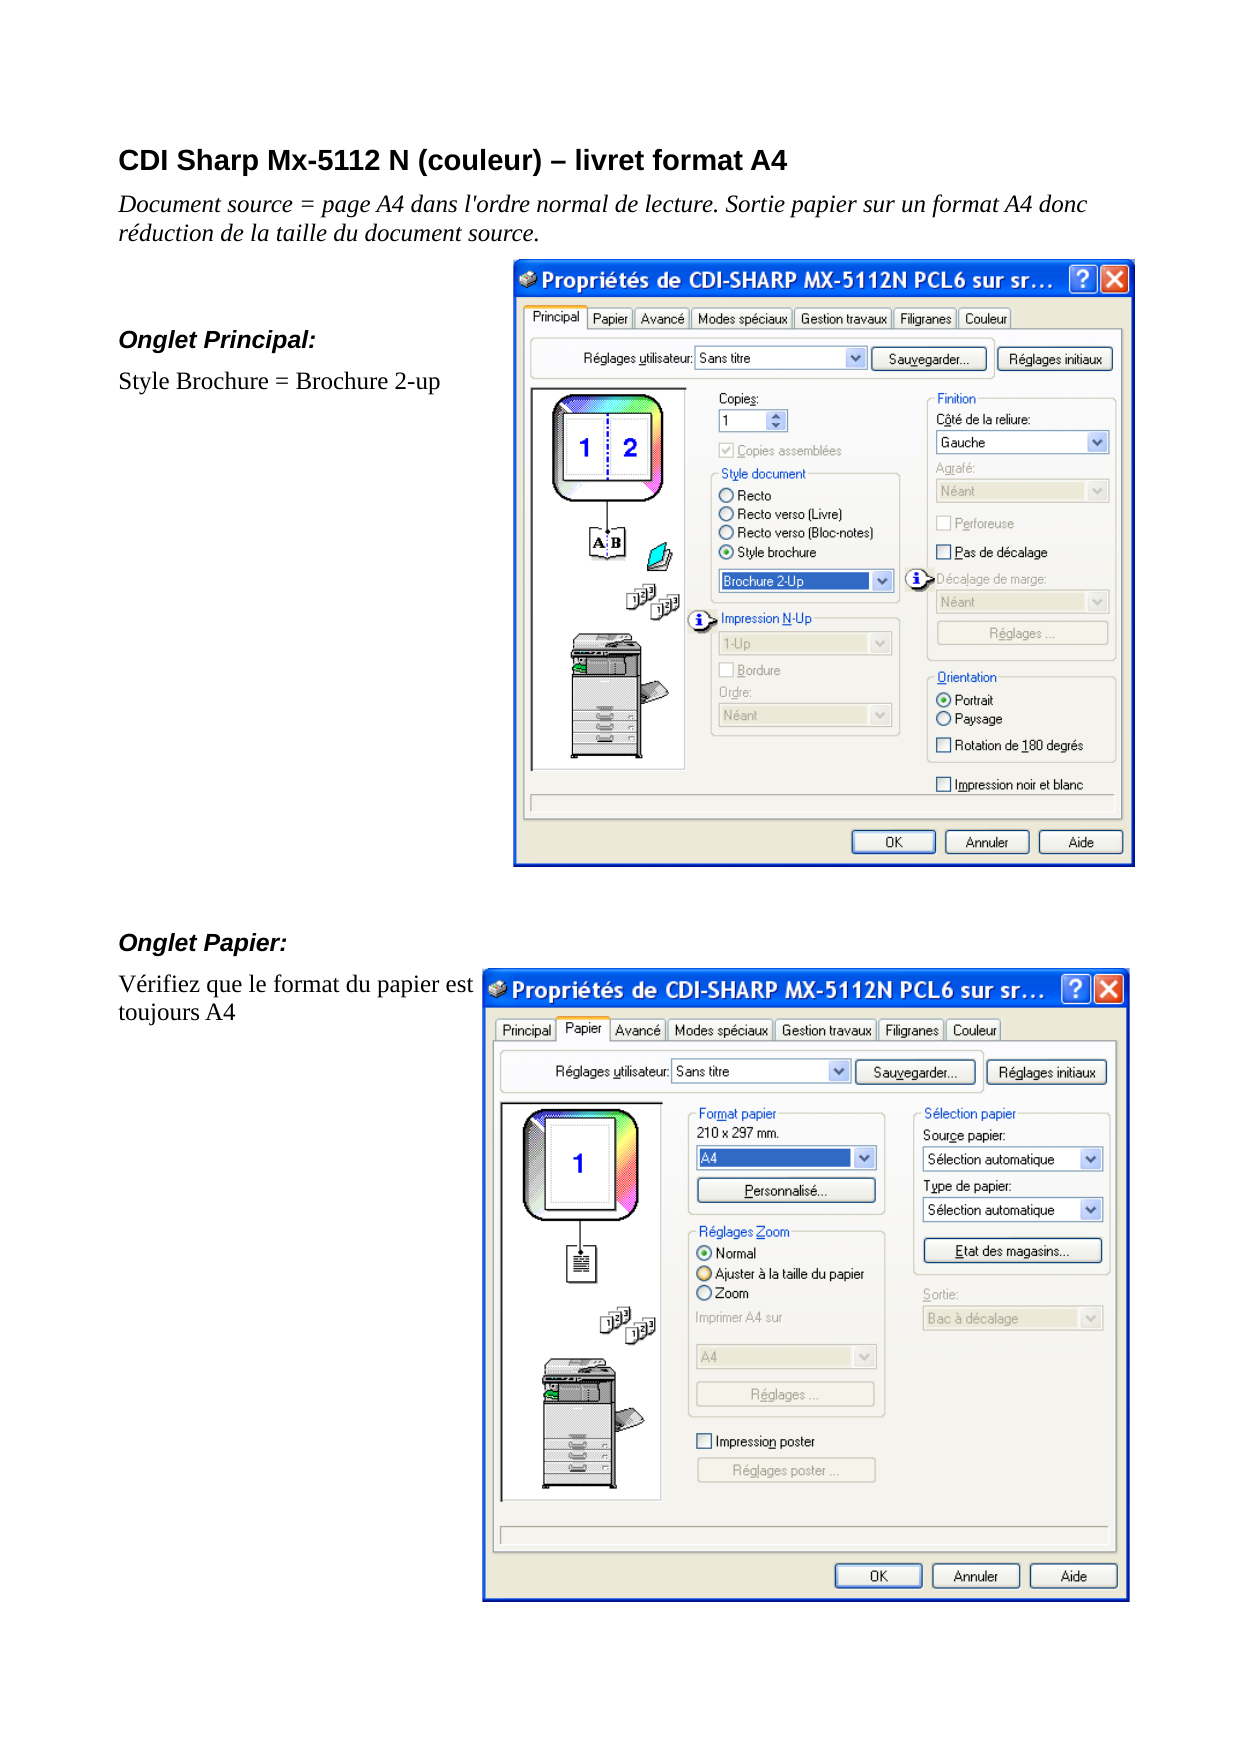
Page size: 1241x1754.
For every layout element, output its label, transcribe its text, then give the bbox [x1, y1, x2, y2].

subtitle Onglet Principal: [118, 325, 513, 354]
subtitle Onglet Papier: [118, 928, 1122, 956]
picture [513, 259, 1135, 867]
picture [482, 968, 1130, 1602]
text Style Brochure = Brochure 2-up [118, 366, 513, 395]
subtitle CDI Sharp Mx-5112 N (couleur) – livret format A4 [118, 143, 1122, 177]
text Vérifiez que le format du papier est toujours A4 [118, 969, 482, 1026]
text Document source = page A4 dans l'ordre normal de lecture. Sortie papier sur un format A4 donc réduction de la taille du document source. [118, 189, 1122, 247]
